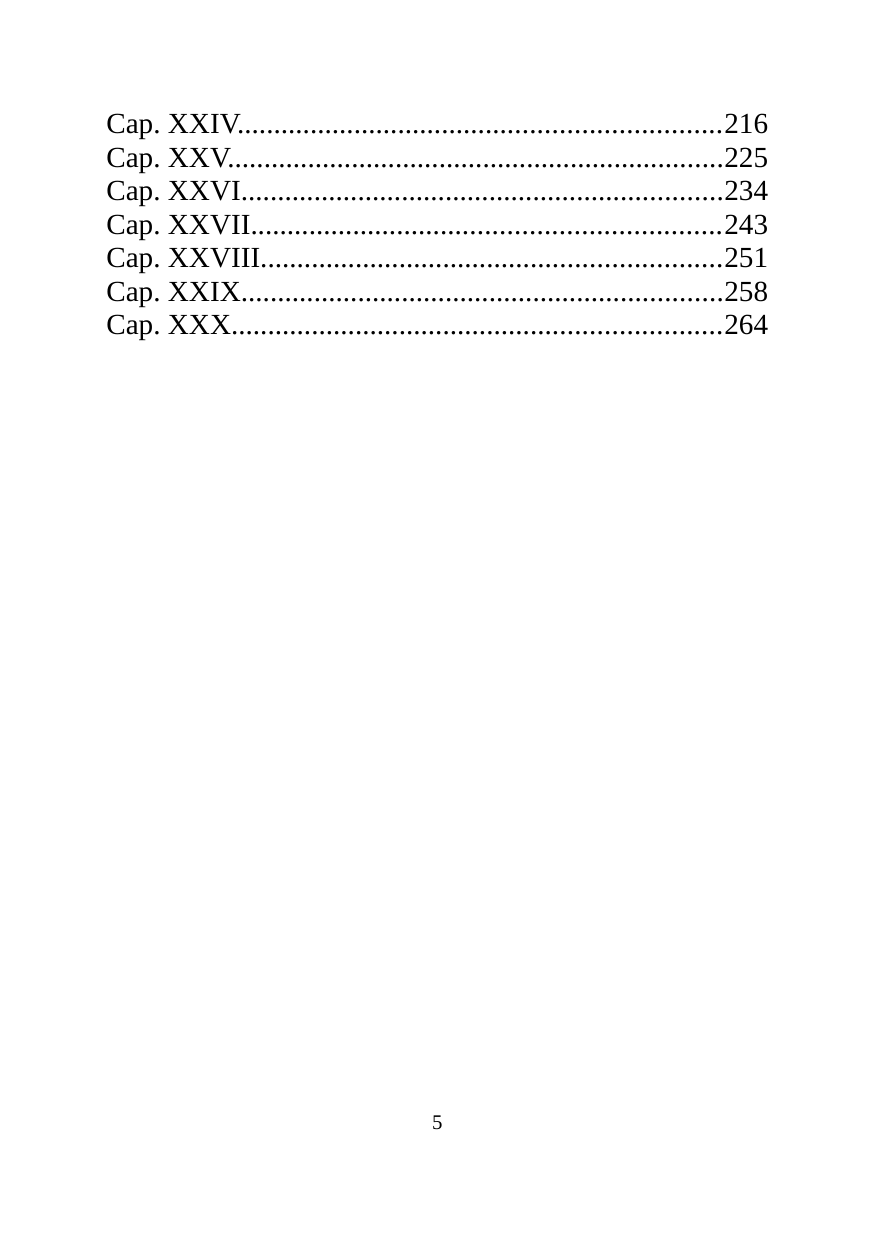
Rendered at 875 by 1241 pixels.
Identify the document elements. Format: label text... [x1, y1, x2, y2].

text Cap. XXIV. 216 [106, 106, 768, 140]
text Cap. XXVIII. 251 [106, 240, 768, 274]
text Cap. XXX. 264 [106, 307, 768, 341]
text Cap. XXVII. 243 [106, 207, 768, 240]
text Cap. XXV. 225 [106, 140, 768, 173]
text Cap. XXIX. 258 [106, 274, 768, 307]
text Cap. XXVI. 234 [106, 173, 768, 207]
